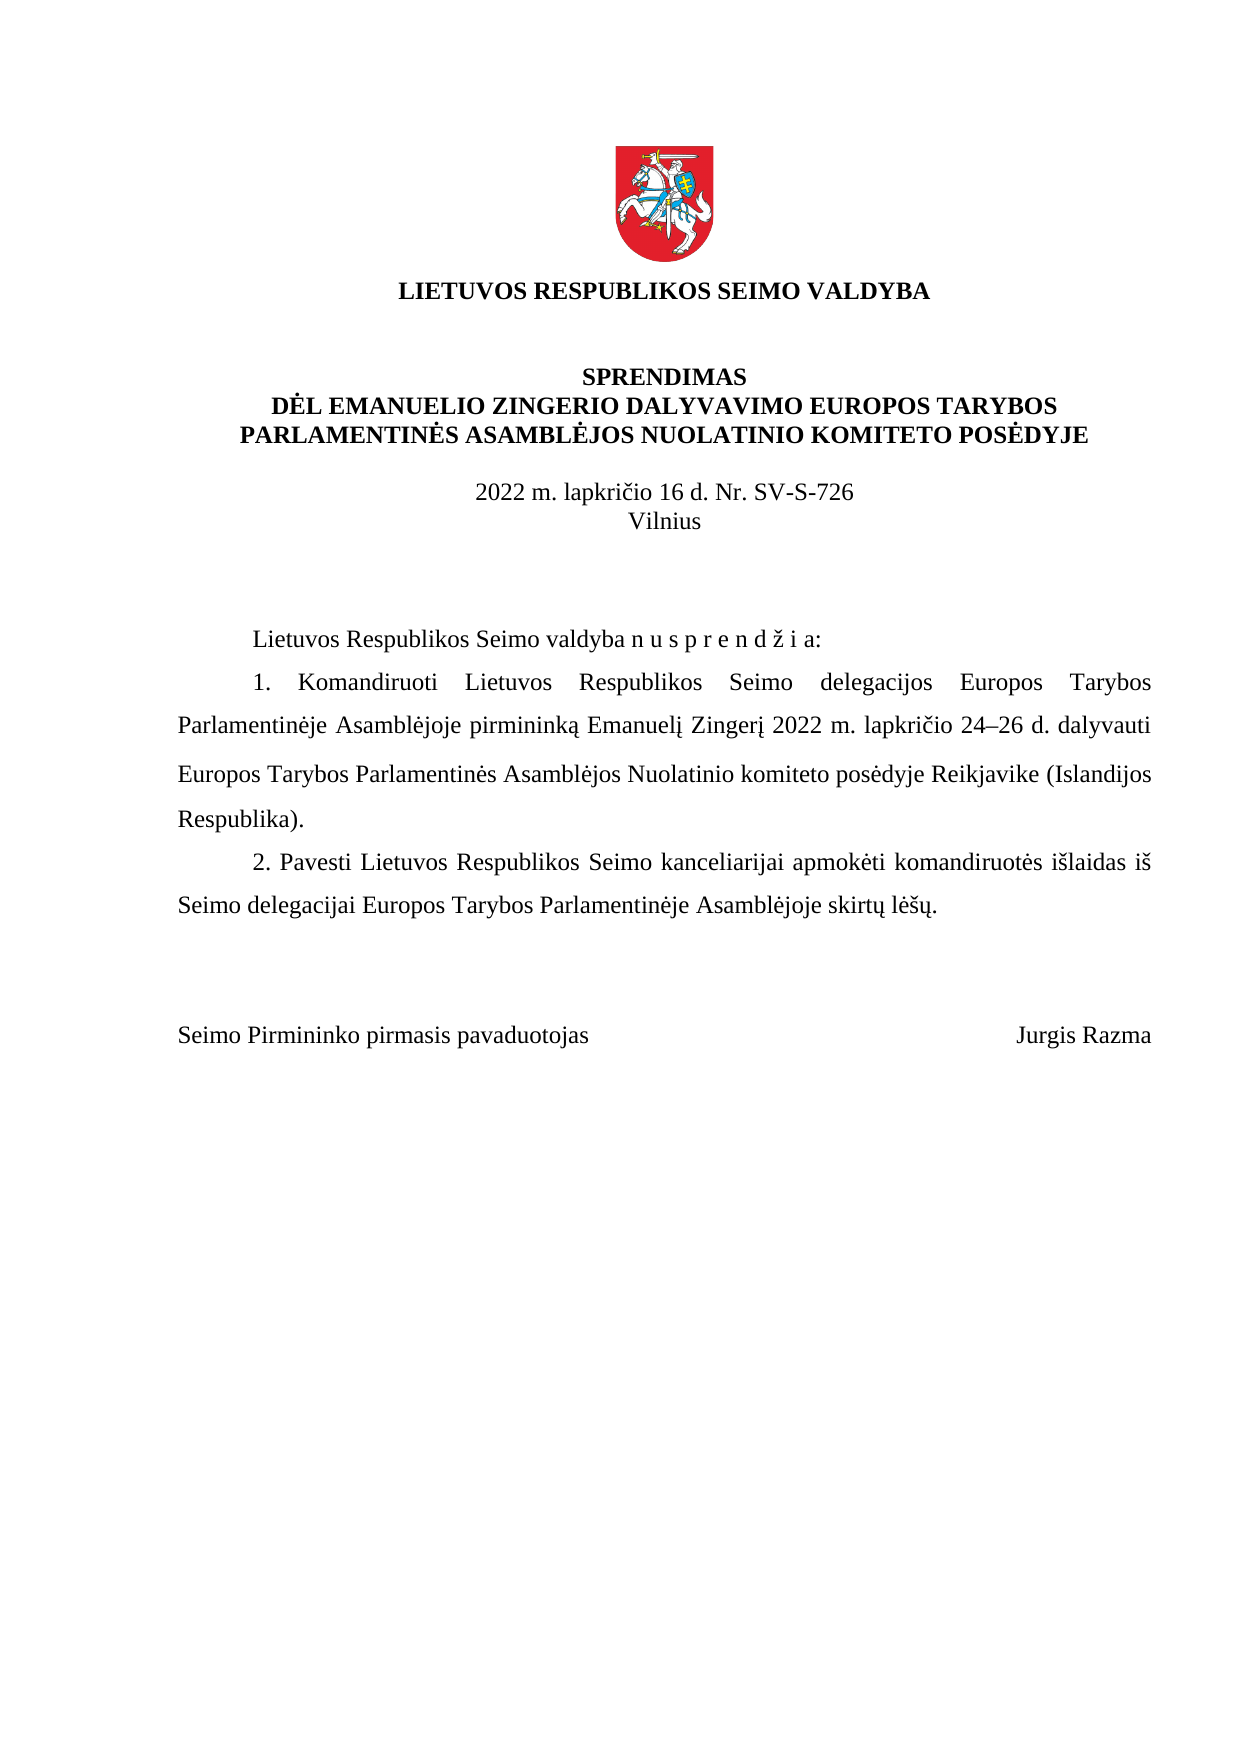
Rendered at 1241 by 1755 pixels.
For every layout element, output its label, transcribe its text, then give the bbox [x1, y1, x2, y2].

text Lietuvos Respublikos Seimo valdyba nusprendžia: [177, 624, 1152, 653]
text DĖL EMANUELIO ZINGERIO DALYVAVIMO EUROPOS TARYBOS PARLAMENTINĖS ASAMBLĖJOS NUOLATINIO KOMITETO POSĖDYJE [177, 391, 1152, 448]
text Vilnius [177, 506, 1152, 535]
text 2022 m. lapkričio 16 d. Nr. SV-S-726 [177, 477, 1152, 506]
text 1. Komandiruoti Lietuvos Respublikos Seimo delegacijos Europos Tarybos Parlamentinėje Asamblėjoje pirmininką Emanuelį Zingerį 2022 m. lapkričio 24–26 d. dalyvauti Europos Tarybos Parlamentinės Asamblėjos Nuolatinio komiteto posėdyje Reikjavike (Islandijos Respublika). [177, 667, 1152, 833]
text Seimo Pirmininko pirmasis pavaduotojas Jurgis Razma [177, 1020, 1152, 1049]
text 2. Pavesti Lietuvos Respublikos Seimo kanceliarijai apmokėti komandiruotės išlaidas iš Seimo delegacijai Europos Tarybos Parlamentinėje Asamblėjoje skirtų lėšų. [177, 847, 1152, 919]
text LIETUVOS RESPUBLIKOS SEIMO VALDYBA [177, 276, 1152, 305]
text SPRENDIMAS [177, 362, 1152, 391]
